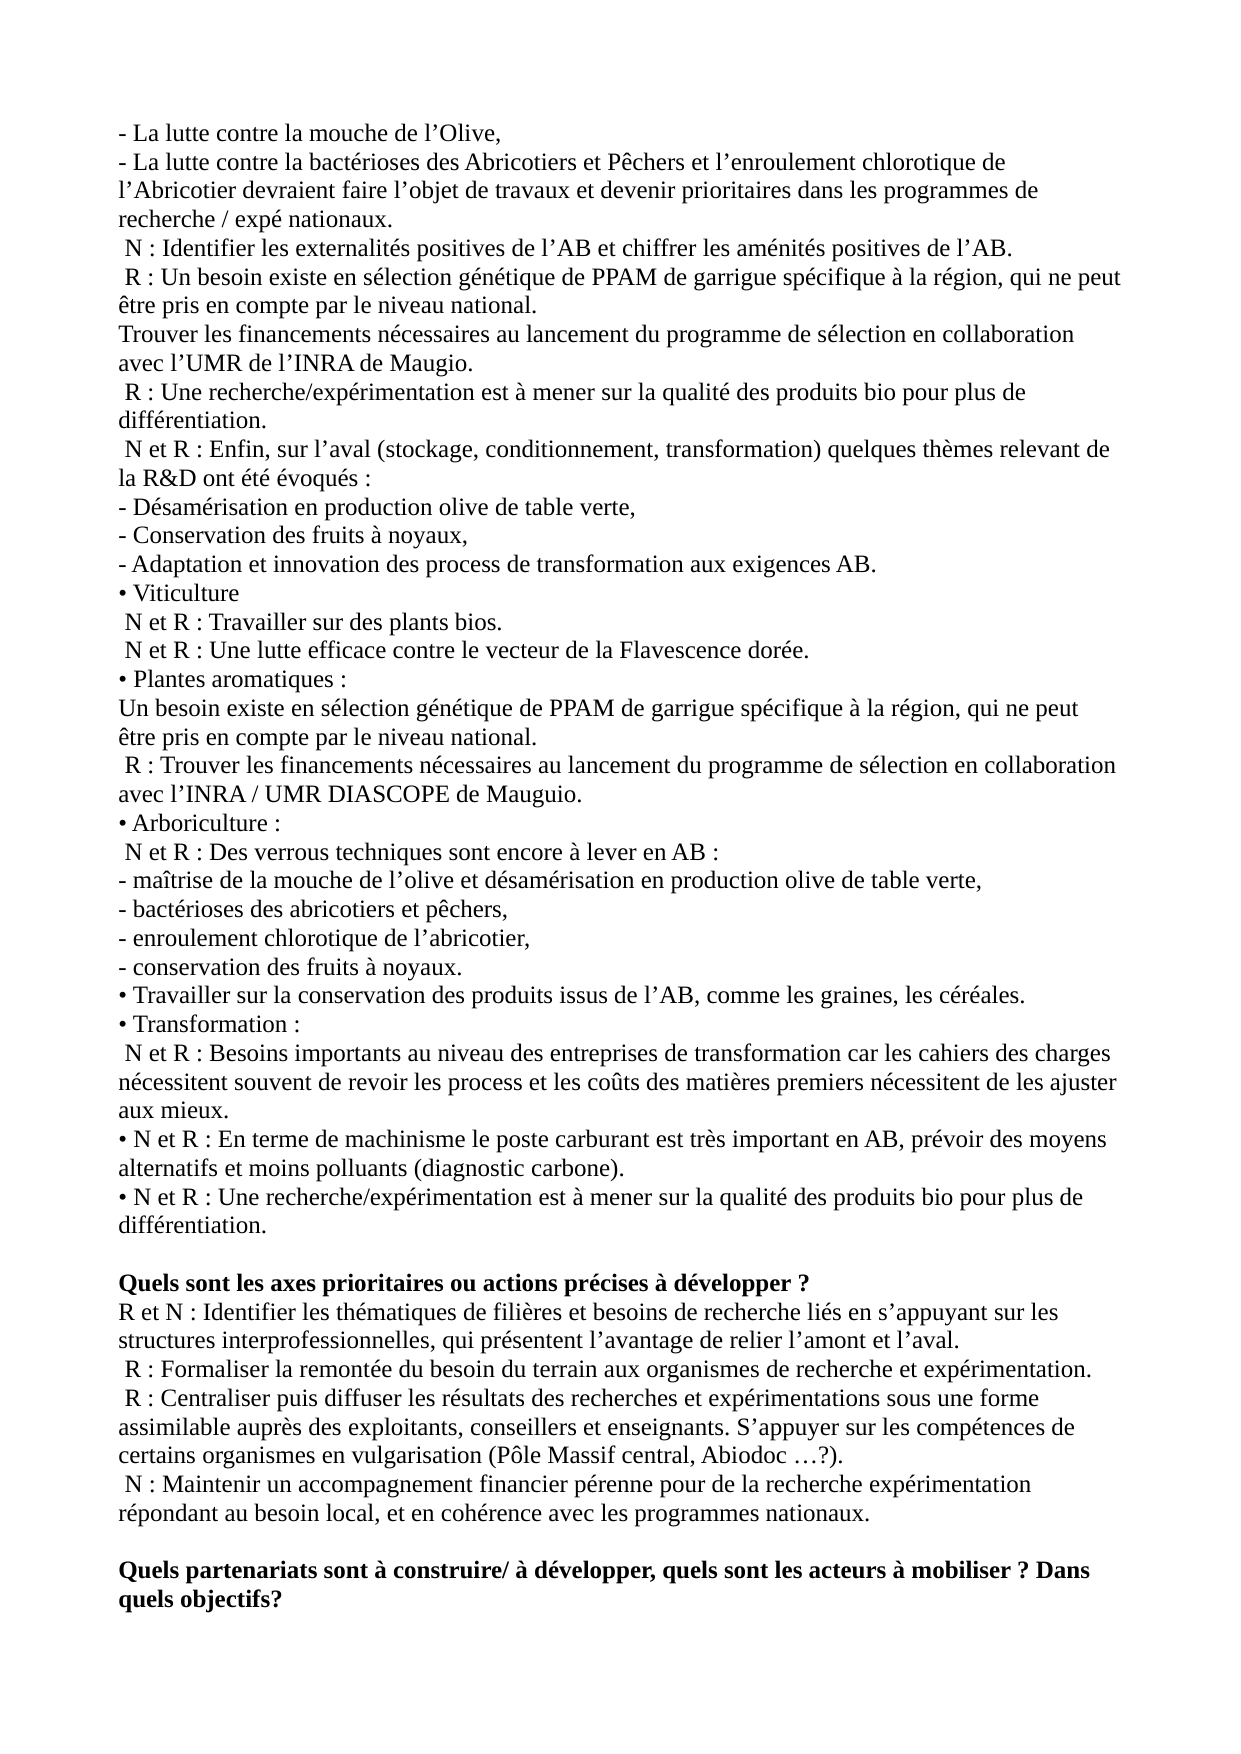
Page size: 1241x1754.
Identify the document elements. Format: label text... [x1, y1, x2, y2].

text Trouver les financements nécessaires au lancement du programme de sélection en collaboration avec l’UMR de l’INRA de Maugio. [118, 319, 1122, 377]
text - Conservation des fruits à noyaux, [118, 521, 1122, 549]
text N et R : Des verrous techniques sont encore à lever en AB : [118, 837, 1122, 866]
text être pris en compte par le niveau national. [118, 291, 1122, 319]
text • Travailler sur la conservation des produits issus de l’AB, comme les graines, les céréales. [118, 981, 1122, 1009]
text N et R : Une lutte efficace contre le vecteur de la Flavescence dorée. [118, 636, 1122, 664]
text N : Identifier les externalités positives de l’AB et chiffrer les aménités positives de l’AB. [118, 233, 1122, 262]
text R : Une recherche/expérimentation est à mener sur la qualité des produits bio pour plus de [118, 377, 1122, 406]
text • N et R : Une recherche/expérimentation est à mener sur la qualité des produits bio pour plus de [118, 1182, 1122, 1211]
text - La lutte contre la bactérioses des Abricotiers et Pêchers et l’enroulement chlorotique de l’Abricotier devraient faire l’objet de travaux et devenir prioritaires dans les programmes de recherche / expé nationaux. [118, 147, 1122, 233]
text R : Un besoin existe en sélection génétique de PPAM de garrigue spécifique à la région, qui ne peut [118, 262, 1122, 291]
text • Plantes aromatiques : [118, 664, 1122, 693]
text différentiation. [118, 406, 1122, 434]
text N et R : Travailler sur des plants bios. [118, 607, 1122, 636]
text Un besoin existe en sélection génétique de PPAM de garrigue spécifique à la région, qui ne peut être pris en compte par le niveau national. [118, 693, 1122, 751]
text - La lutte contre la mouche de l’Olive, [118, 118, 1122, 147]
text • N et R : En terme de machinisme le poste carburant est très important en AB, prévoir des moyens [118, 1124, 1122, 1153]
text - enroulement chlorotique de l’abricotier, [118, 923, 1122, 952]
text R : Formaliser la remontée du besoin du terrain aux organismes de recherche et expérimentation. [118, 1354, 1122, 1383]
text R : Trouver les financements nécessaires au lancement du programme de sélection en collaboration avec l’INRA / UMR DIASCOPE de Mauguio. [118, 751, 1122, 808]
text N et R : Besoins importants au niveau des entreprises de transformation car les cahiers des charges [118, 1038, 1122, 1067]
text - conservation des fruits à noyaux. [118, 952, 1122, 981]
text - Adaptation et innovation des process de transformation aux exigences AB. [118, 549, 1122, 578]
text • Viticulture [118, 578, 1122, 607]
text Quels sont les axes prioritaires ou actions précises à développer ? [118, 1268, 1122, 1297]
text Quels partenariats sont à construire/ à développer, quels sont les acteurs à mobiliser ? Dans quels objectifs? [118, 1556, 1122, 1613]
text nécessitent souvent de revoir les process et les coûts des matières premiers nécessitent de les ajuster aux mieux. [118, 1067, 1122, 1124]
text alternatifs et moins polluants (diagnostic carbone). [118, 1153, 1122, 1182]
text N : Maintenir un accompagnement financier pérenne pour de la recherche expérimentation répondant au besoin local, et en cohérence avec les programmes nationaux. [118, 1469, 1122, 1527]
text - Désamérisation en production olive de table verte, [118, 492, 1122, 521]
text • Transformation : [118, 1009, 1122, 1038]
text R et N : Identifier les thématiques de filières et besoins de recherche liés en s’appuyant sur les structures interprofessionnelles, qui présentent l’avantage de relier l’amont et l’aval. [118, 1297, 1122, 1354]
text N et R : Enfin, sur l’aval (stockage, conditionnement, transformation) quelques thèmes relevant de la R&D ont été évoqués : [118, 434, 1122, 492]
text R : Centraliser puis diffuser les résultats des recherches et expérimentations sous une forme assimilable auprès des exploitants, conseillers et enseignants. S’appuyer sur les compétences de certains organismes en vulgarisation (Pôle Massif central, Abiodoc …?). [118, 1383, 1122, 1469]
text • Arboriculture : [118, 808, 1122, 837]
text - bactérioses des abricotiers et pêchers, [118, 894, 1122, 923]
text - maîtrise de la mouche de l’olive et désamérisation en production olive de table verte, [118, 866, 1122, 894]
text différentiation. [118, 1211, 1122, 1239]
